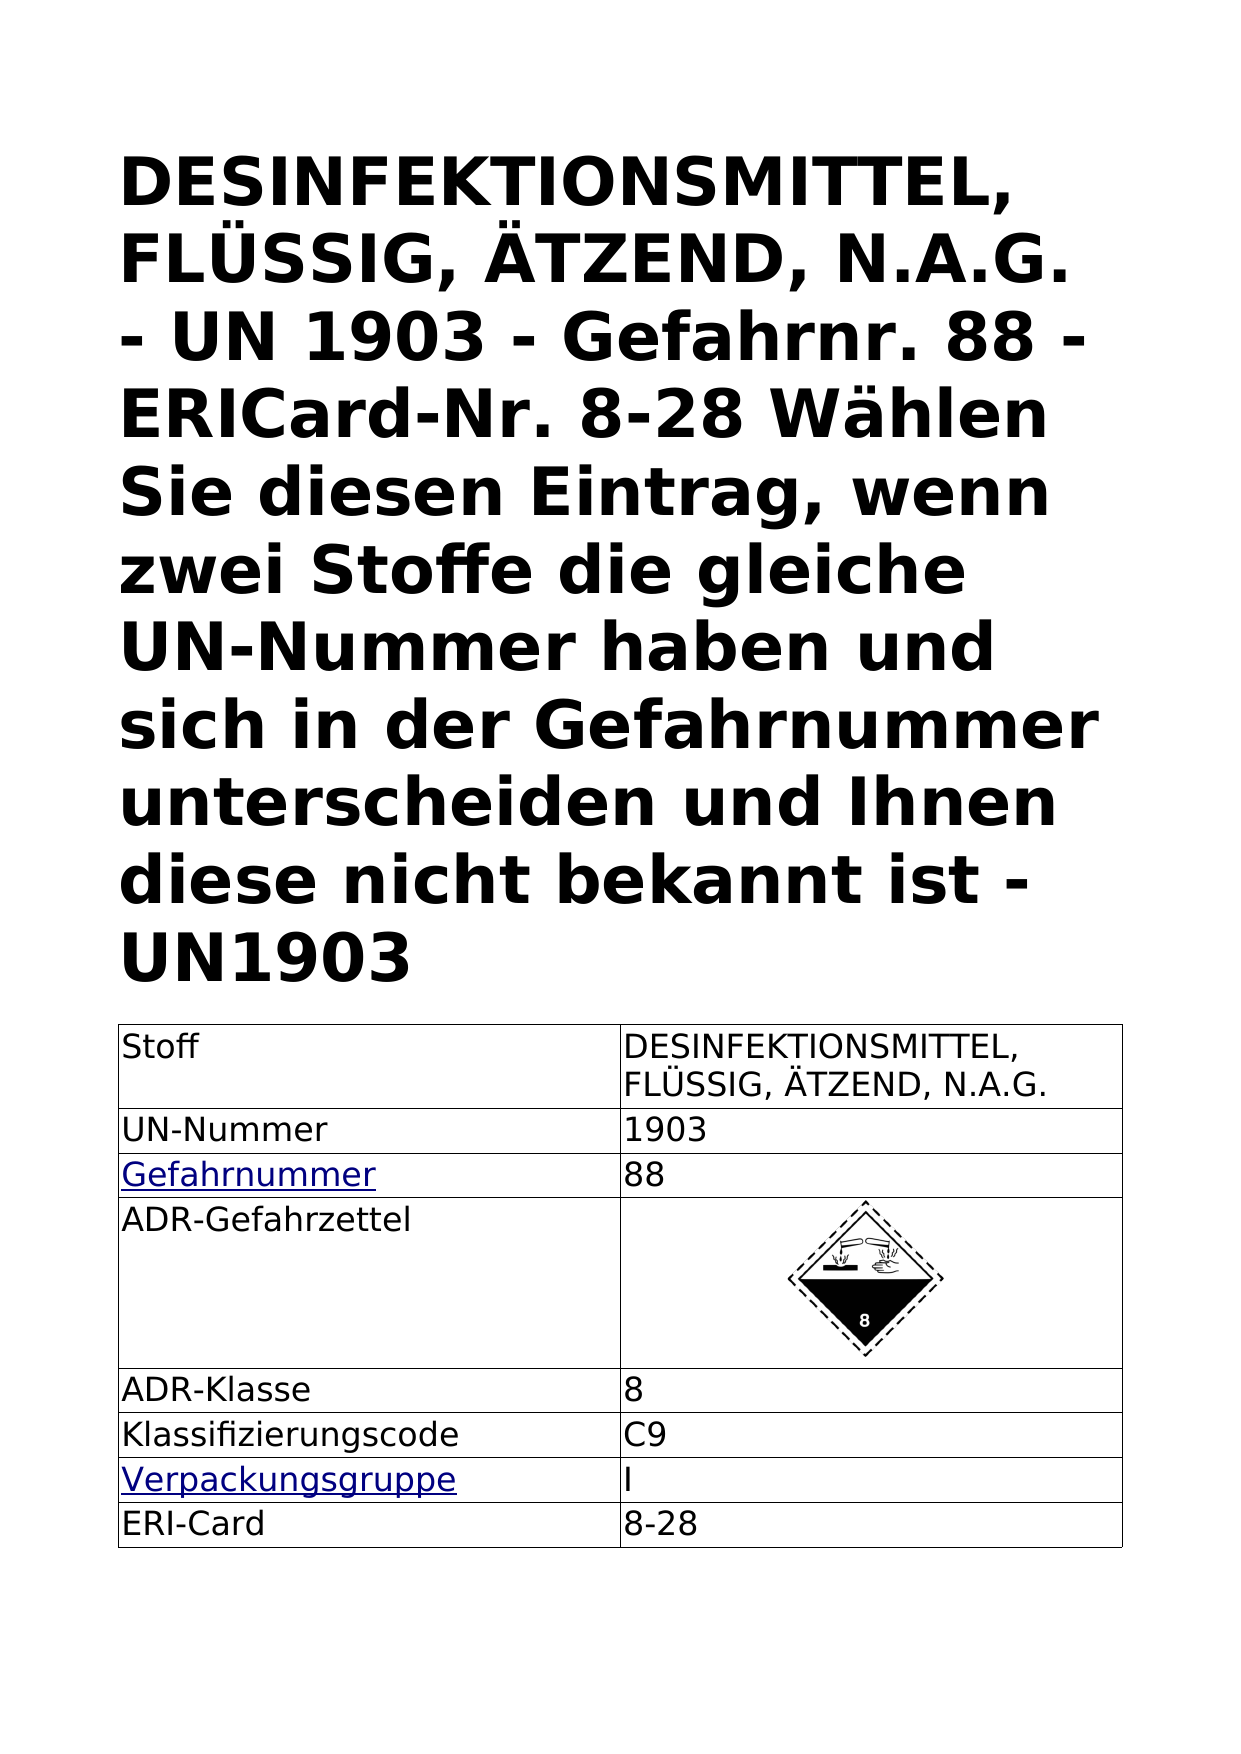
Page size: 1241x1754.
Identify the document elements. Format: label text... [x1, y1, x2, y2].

table_cell I [621, 1458, 1122, 1502]
table_cell C9 [621, 1413, 1122, 1457]
table_cell UN-Nummer [119, 1109, 620, 1152]
table_cell 88 [621, 1154, 1122, 1197]
table_cell 8-28 [621, 1503, 1122, 1547]
table_cell Klassifizierungscode [119, 1413, 620, 1457]
table_cell 8 [621, 1369, 1122, 1412]
table_cell ERI-Card [119, 1503, 620, 1547]
picture [787, 1200, 944, 1357]
table_header DESINFEKTIONSMITTEL, FLÜSSIG, ÄTZEND, N.A.G. [621, 1025, 1122, 1108]
table_cell ADR-Gefahrzettel [119, 1198, 620, 1367]
table_cell Gefahrnummer [119, 1154, 620, 1197]
table_cell Verpackungsgruppe [119, 1458, 620, 1502]
table_cell 1903 [621, 1109, 1122, 1152]
subtitle DESINFEKTIONSMITTEL, FLÜSSIG, ÄTZEND, N.A.G. - UN 1903 - Gefahrnr. 88 - ERICard-Nr. 8-28 Wählen Sie diesen Eintrag, wenn zwei Stoffe die gleiche UN-Nummer haben und sich in der Gefahrnummer unterscheiden und Ihnen diese nicht bekannt ist - UN1903 [118, 143, 1122, 997]
table_cell [621, 1198, 1122, 1367]
table_cell ADR-Klasse [119, 1369, 620, 1412]
table_header Stoff [119, 1025, 620, 1108]
